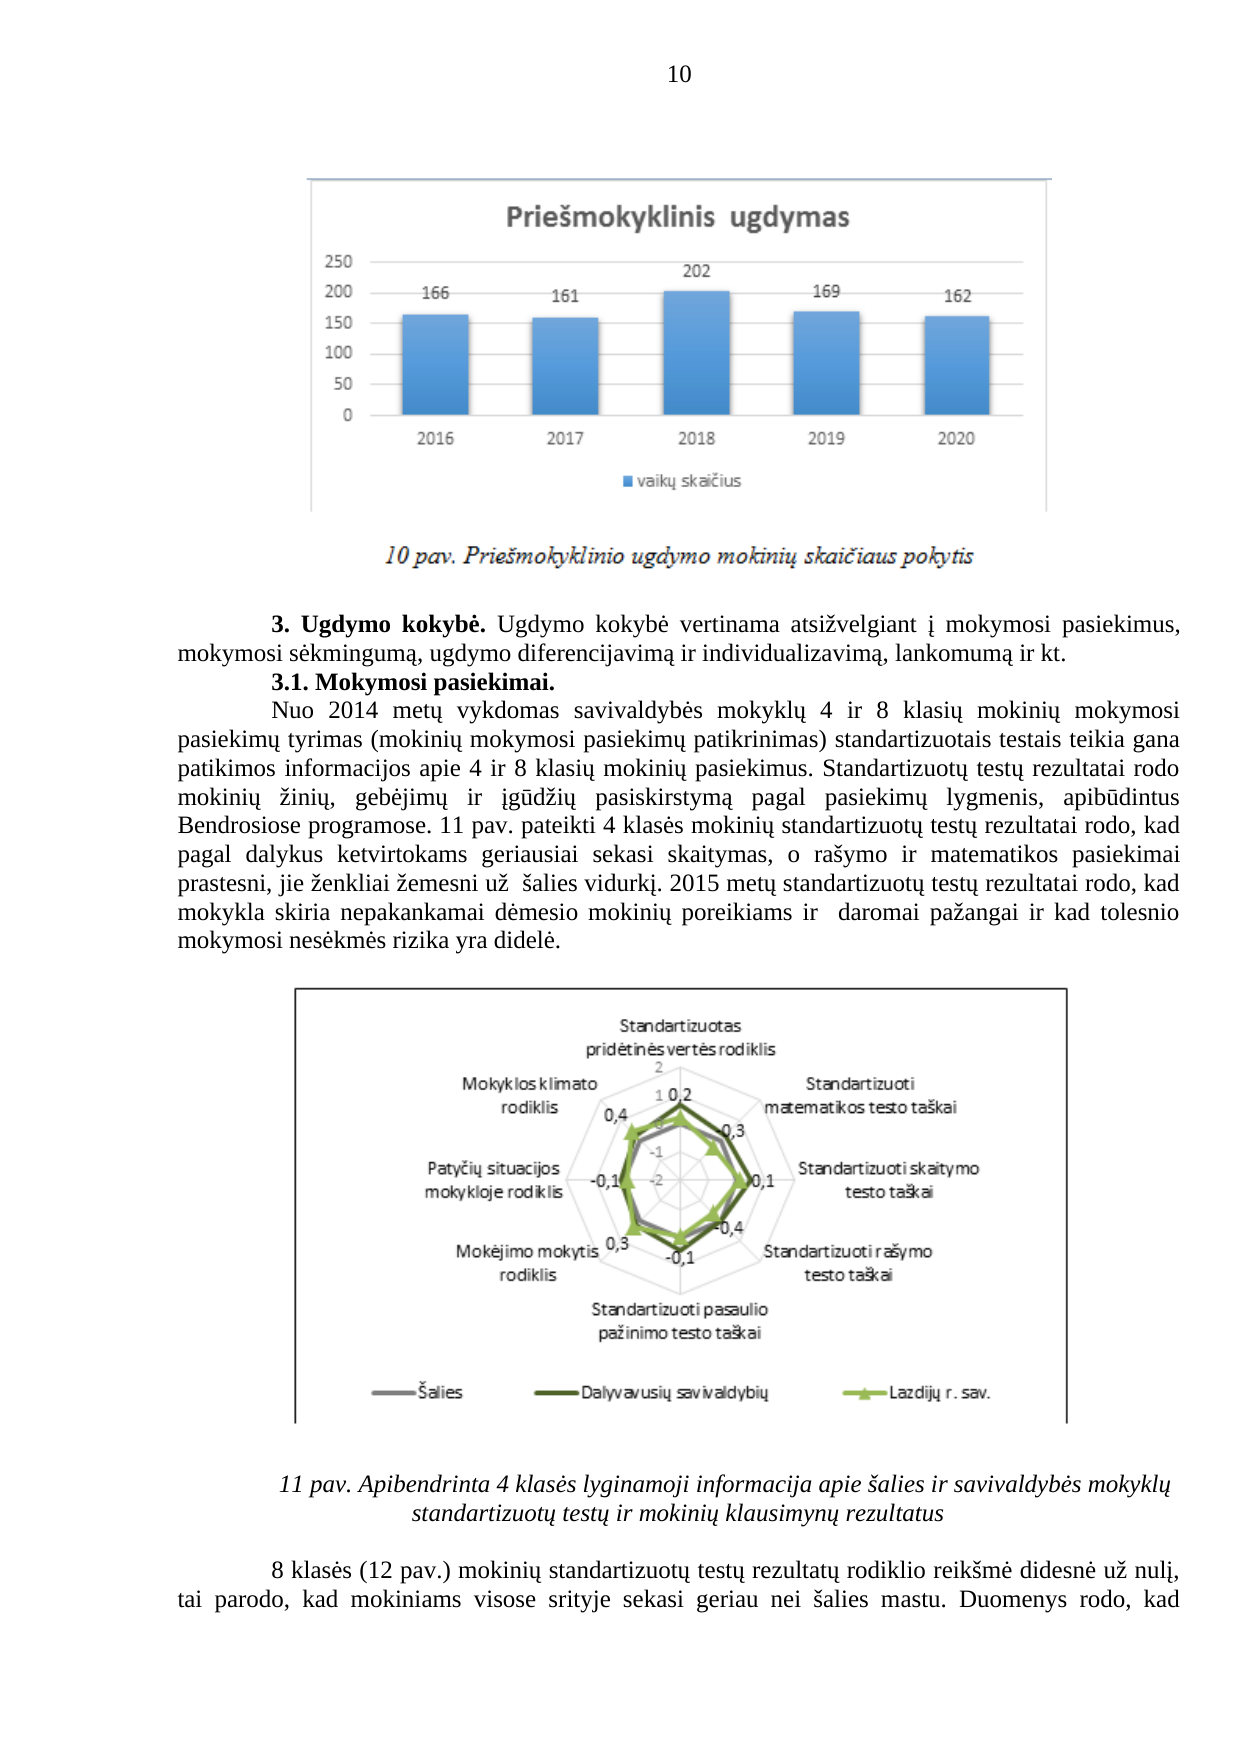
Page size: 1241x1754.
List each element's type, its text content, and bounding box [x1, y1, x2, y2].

text 3.1. Mokymosi pasiekimai. [177, 667, 1181, 695]
text 8 klasės (12 pav.) mokinių standartizuotų testų rezultatų rodiklio reikšmė didesnė už nulį, tai parodo, kad mokiniams visose srityje sekasi geriau nei šalies mastu. Duomenys rodo, kad [177, 1556, 1181, 1613]
text Nuo 2014 metų vykdomas savivaldybės mokyklų 4 ir 8 klasių mokinių mokymosi pasiekimų tyrimas (mokinių mokymosi pasiekimų patikrinimas) standartizuotais testais teikia gana patikimos informacijos apie 4 ir 8 klasių mokinių pasiekimus. Standartizuotų testų rezultatai rodo mokinių žinių, gebėjimų ir įgūdžių pasiskirstymą pagal pasiekimų lygmenis, apibūdintus Bendrosiose programose. 11 pav. pateikti 4 klasės mokinių standartizuotų testų rezultatai rodo, kad pagal dalykus ketvirtokams geriausiai sekasi skaitymas, o rašymo ir matematikos pasiekimai prastesni, jie ženkliai žemesni už šalies vidurkį. 2015 metų standartizuotų testų rezultatai rodo, kad mokykla skiria nepakankamai dėmesio mokinių poreikiams ir daromai pažangai ir kad tolesnio mokymosi nesėkmės rizika yra didelė. [177, 695, 1181, 954]
text 11 pav. Apibendrinta 4 klasės lyginamoji informacija apie šalies ir savivaldybės mokyklų standartizuotų testų ir mokinių klausimynų rezultatus [177, 1469, 1181, 1527]
text 3. Ugdymo kokybė. Ugdymo kokybė vertinama atsižvelgiant į mokymosi pasiekimus, mokymosi sėkmingumą, ugdymo diferencijavimą ir individualizavimą, lankomumą ir kt. [177, 609, 1181, 667]
